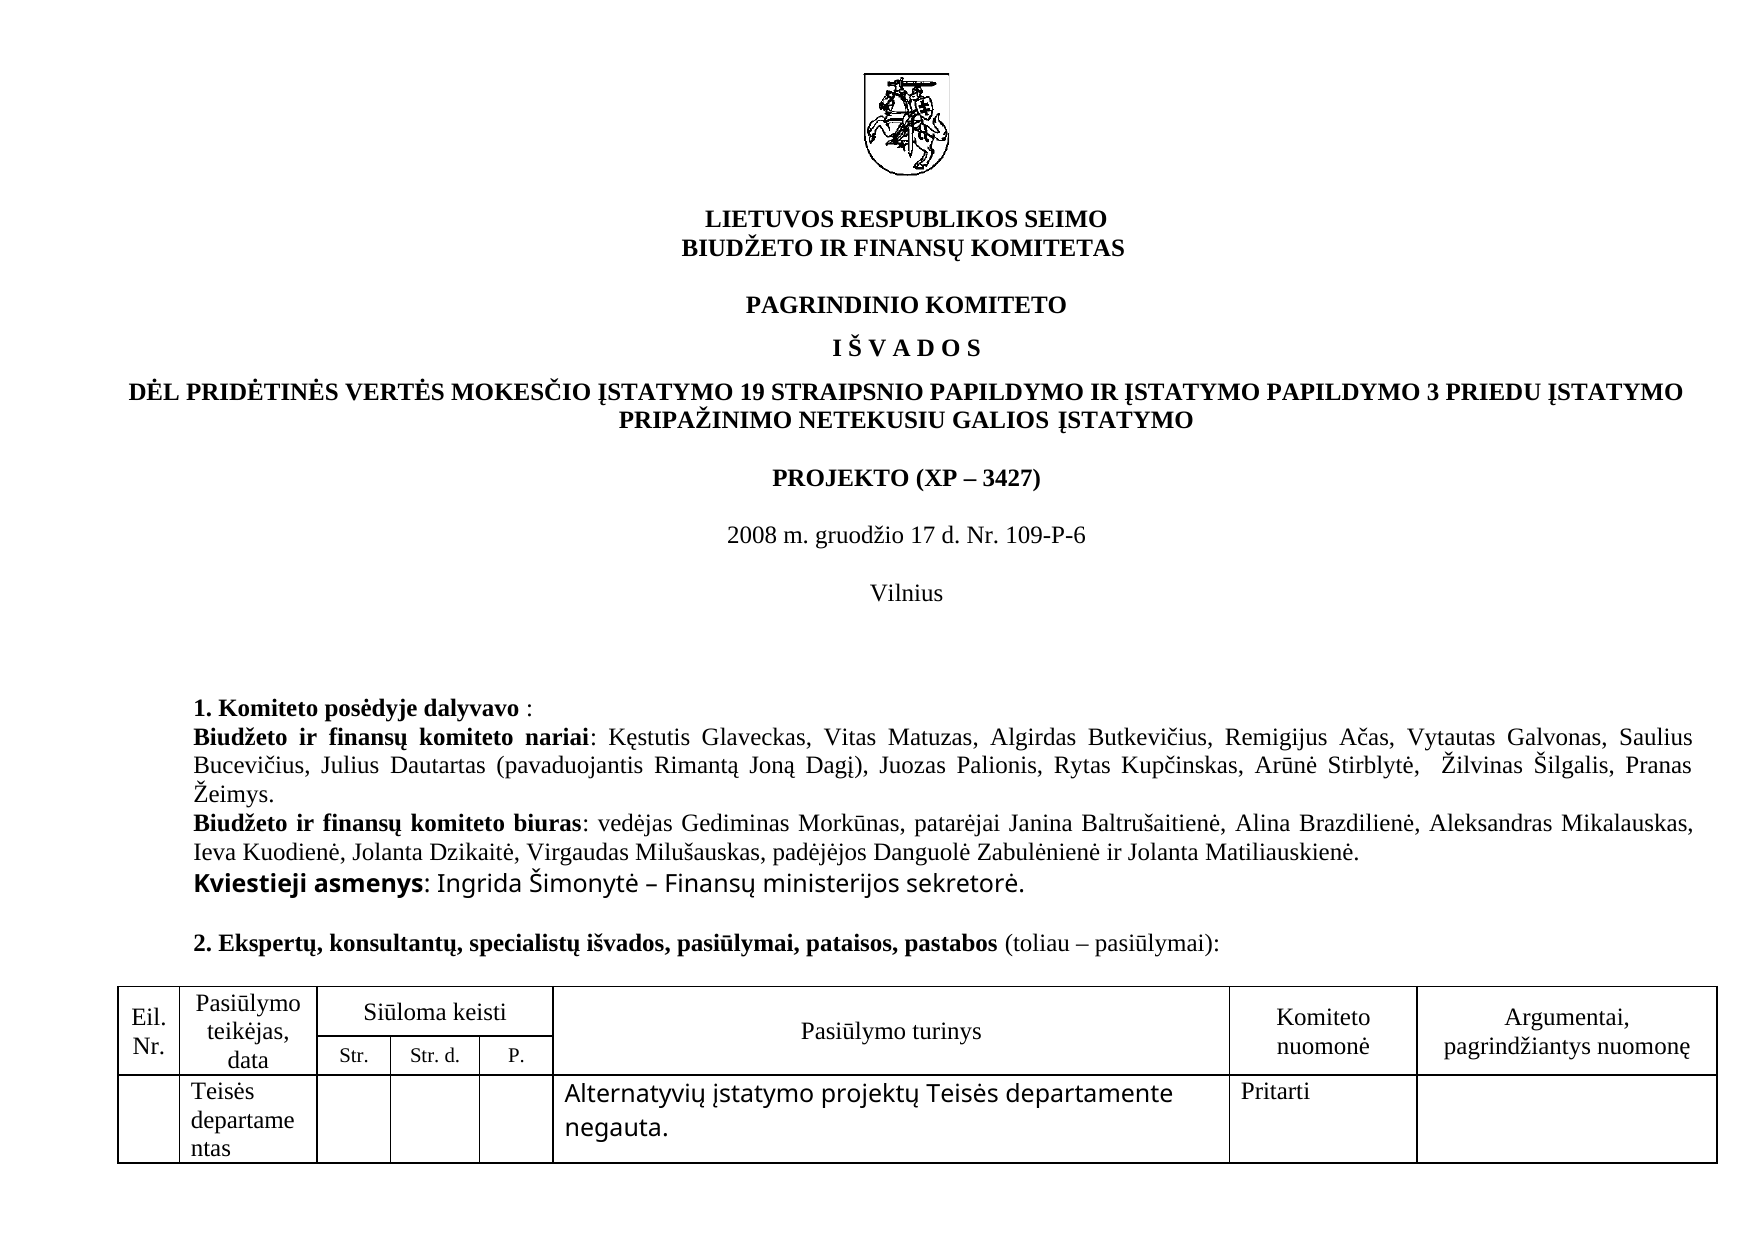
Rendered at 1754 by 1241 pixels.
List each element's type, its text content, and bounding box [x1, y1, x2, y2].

table_header Siūloma keisti [318, 987, 552, 1035]
subtitle I Š V A D O S [118, 333, 1694, 362]
text 2. Ekspertų, konsultantų, specialistų išvados, pasiūlymai, pataisos, pastabos (toliau – pasiūlymai): [118, 928, 1694, 957]
text DĖL PRIDĖTINĖS VERTĖS MOKESČIO ĮSTATYMO 19 STRAIPSNIO PAPILDYMO IR ĮSTATYMO PAPILDYMO 3 PRIEDU ĮSTATYMO PRIPAŽINIMO NETEKUSIU GALIOS ĮSTATYMO [118, 377, 1694, 434]
table_cell Str. d. [391, 1037, 479, 1074]
table_cell [1418, 1076, 1716, 1162]
table_cell [391, 1076, 479, 1162]
subtitle 1. Komiteto posėdyje dalyvavo : [118, 693, 1694, 722]
text LIETUVOS RESPUBLIKOS SEIMO [118, 204, 1694, 233]
text Biudžeto ir finansų komiteto nariai: Kęstutis Glaveckas, Vitas Matuzas, Algirdas Butkevičius, Remigijus Ačas, Vytautas Galvonas, Saulius Bucevičius, Julius Dautartas (pavaduojantis Rimantą Joną Dagį), Juozas Palionis, Rytas Kupčinskas, Arūnė Stirblytė, Žilvinas Šilgalis, Pranas Žeimys. [193, 722, 1694, 808]
table_header Pasiūlymo turinys [554, 987, 1229, 1074]
table_cell Teisės departamentas [180, 1076, 316, 1162]
table_cell [318, 1076, 390, 1162]
table_header Pasiūlymo teikėjas, data [180, 987, 316, 1074]
subtitle PAGRINDINIO KOMITETO [118, 290, 1694, 319]
text BIUDŽETO IR FINANSŲ komitetas [118, 233, 1694, 262]
table_header Argumentai, pagrindžiantys nuomonę [1418, 987, 1716, 1074]
table_cell [119, 1076, 179, 1162]
table_cell P. [480, 1037, 552, 1074]
table_cell Pritarti [1230, 1076, 1416, 1162]
table_cell Alternatyvių įstatymo projektų Teisės departamente negauta. [554, 1076, 1229, 1162]
table_header Eil. Nr. [119, 987, 179, 1074]
text PROJEKTO (XP – 3427) [118, 463, 1694, 492]
table_cell [480, 1076, 552, 1162]
text Kviestieji asmenys: Ingrida Šimonytė – Finansų ministerijos sekretorė. [118, 865, 1694, 899]
table_cell Str. [318, 1037, 390, 1074]
text Biudžeto ir finansų komiteto biuras: vedėjas Gediminas Morkūnas, patarėjai Janina Baltrušaitienė, Alina Brazdilienė, Aleksandras Mikalauskas, Ieva Kuodienė, Jolanta Dzikaitė, Virgaudas Milušauskas, padėjėjos Danguolė Zabulėnienė ir Jolanta Matiliauskienė. [193, 808, 1694, 865]
text Vilnius [118, 578, 1694, 607]
text 2008 m. gruodžio 17 d. Nr. 109-P-6 [118, 520, 1694, 549]
table_header Komiteto nuomonė [1230, 987, 1416, 1074]
